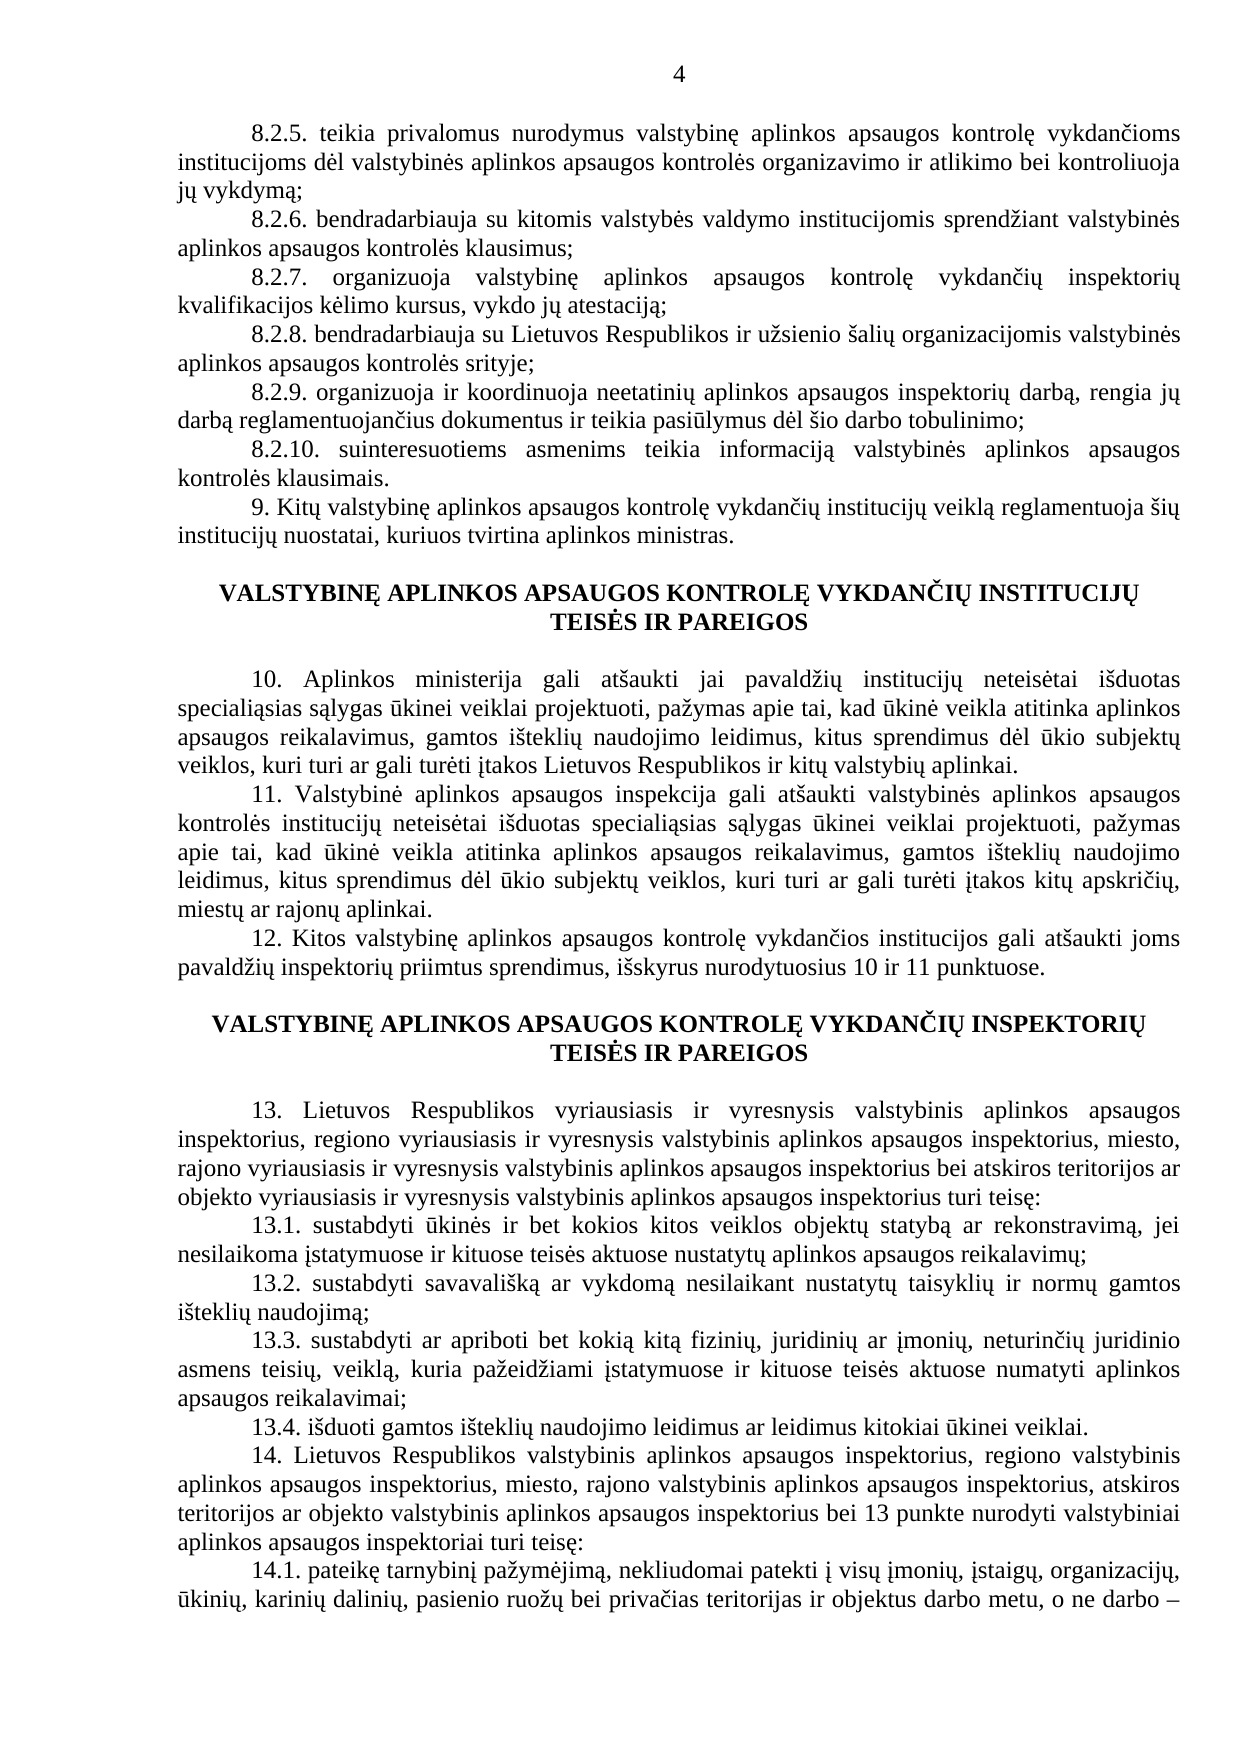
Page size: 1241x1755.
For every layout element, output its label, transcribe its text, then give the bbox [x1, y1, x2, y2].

text 11. Valstybinė aplinkos apsaugos inspekcija gali atšaukti valstybinės aplinkos apsaugos kontrolės institucijų neteisėtai išduotas specialiąsias sąlygas ūkinei veiklai projektuoti, pažymas apie tai, kad ūkinė veikla atitinka aplinkos apsaugos reikalavimus, gamtos išteklių naudojimo leidimus, kitus sprendimus dėl ūkio subjektų veiklos, kuri turi ar gali turėti įtakos kitų apskričių, miestų ar rajonų aplinkai. [177, 779, 1181, 923]
text 8.2.5. teikia privalomus nurodymus valstybinę aplinkos apsaugos kontrolę vykdančioms institucijoms dėl valstybinės aplinkos apsaugos kontrolės organizavimo ir atlikimo bei kontroliuoja jų vykdymą; [177, 118, 1181, 204]
text 14.1. pateikę tarnybinį pažymėjimą, nekliudomai patekti į visų įmonių, įstaigų, organizacijų, ūkinių, karinių dalinių, pasienio ruožų bei privačias teritorijas ir objektus darbo metu, o ne darbo – [177, 1556, 1181, 1613]
text 14. Lietuvos Respublikos valstybinis aplinkos apsaugos inspektorius, regiono valstybinis aplinkos apsaugos inspektorius, miesto, rajono valstybinis aplinkos apsaugos inspektorius, atskiros teritorijos ar objekto valstybinis aplinkos apsaugos inspektorius bei 13 punkte nurodyti valstybiniai aplinkos apsaugos inspektoriai turi teisę: [177, 1441, 1181, 1556]
text 13.3. sustabdyti ar apriboti bet kokią kitą fizinių, juridinių ar įmonių, neturinčių juridinio asmens teisių, veiklą, kuria pažeidžiami įstatymuose ir kituose teisės aktuose numatyti aplinkos apsaugos reikalavimai; [177, 1326, 1181, 1412]
text 8.2.10. suinteresuotiems asmenims teikia informaciją valstybinės aplinkos apsaugos kontrolės klausimais. [177, 434, 1181, 492]
text 8.2.8. bendradarbiauja su Lietuvos Respublikos ir užsienio šalių organizacijomis valstybinės aplinkos apsaugos kontrolės srityje; [177, 319, 1181, 377]
text 8.2.7. organizuoja valstybinę aplinkos apsaugos kontrolę vykdančių inspektorių kvalifikacijos kėlimo kursus, vykdo jų atestaciją; [177, 262, 1181, 319]
text Valstybinę aplinkos apsaugos kontrolę vykdančių institucijų teisės ir pareigos [177, 578, 1181, 636]
text Valstybinę aplinkos apsaugos kontrolę vykdančių inspektorių teisės ir pareigos [177, 1009, 1181, 1067]
text 13. Lietuvos Respublikos vyriausiasis ir vyresnysis valstybinis aplinkos apsaugos inspektorius, regiono vyriausiasis ir vyresnysis valstybinis aplinkos apsaugos inspektorius, miesto, rajono vyriausiasis ir vyresnysis valstybinis aplinkos apsaugos inspektorius bei atskiros teritorijos ar objekto vyriausiasis ir vyresnysis valstybinis aplinkos apsaugos inspektorius turi teisę: [177, 1096, 1181, 1211]
text 13.2. sustabdyti savavališką ar vykdomą nesilaikant nustatytų taisyklių ir normų gamtos išteklių naudojimą; [177, 1268, 1181, 1326]
text 8.2.6. bendradarbiauja su kitomis valstybės valdymo institucijomis sprendžiant valstybinės aplinkos apsaugos kontrolės klausimus; [177, 204, 1181, 262]
text 8.2.9. organizuoja ir koordinuoja neetatinių aplinkos apsaugos inspektorių darbą, rengia jų darbą reglamentuojančius dokumentus ir teikia pasiūlymus dėl šio darbo tobulinimo; [177, 377, 1181, 434]
text 9. Kitų valstybinę aplinkos apsaugos kontrolę vykdančių institucijų veiklą reglamentuoja šių institucijų nuostatai, kuriuos tvirtina aplinkos ministras. [177, 492, 1181, 549]
text 12. Kitos valstybinę aplinkos apsaugos kontrolę vykdančios institucijos gali atšaukti joms pavaldžių inspektorių priimtus sprendimus, išskyrus nurodytuosius 10 ir 11 punktuose. [177, 923, 1181, 981]
text 13.1. sustabdyti ūkinės ir bet kokios kitos veiklos objektų statybą ar rekonstravimą, jei nesilaikoma įstatymuose ir kituose teisės aktuose nustatytų aplinkos apsaugos reikalavimų; [177, 1211, 1181, 1268]
text 10. Aplinkos ministerija gali atšaukti jai pavaldžių institucijų neteisėtai išduotas specialiąsias sąlygas ūkinei veiklai projektuoti, pažymas apie tai, kad ūkinė veikla atitinka aplinkos apsaugos reikalavimus, gamtos išteklių naudojimo leidimus, kitus sprendimus dėl ūkio subjektų veiklos, kuri turi ar gali turėti įtakos Lietuvos Respublikos ir kitų valstybių aplinkai. [177, 664, 1181, 779]
text 13.4. išduoti gamtos išteklių naudojimo leidimus ar leidimus kitokiai ūkinei veiklai. [177, 1412, 1181, 1441]
